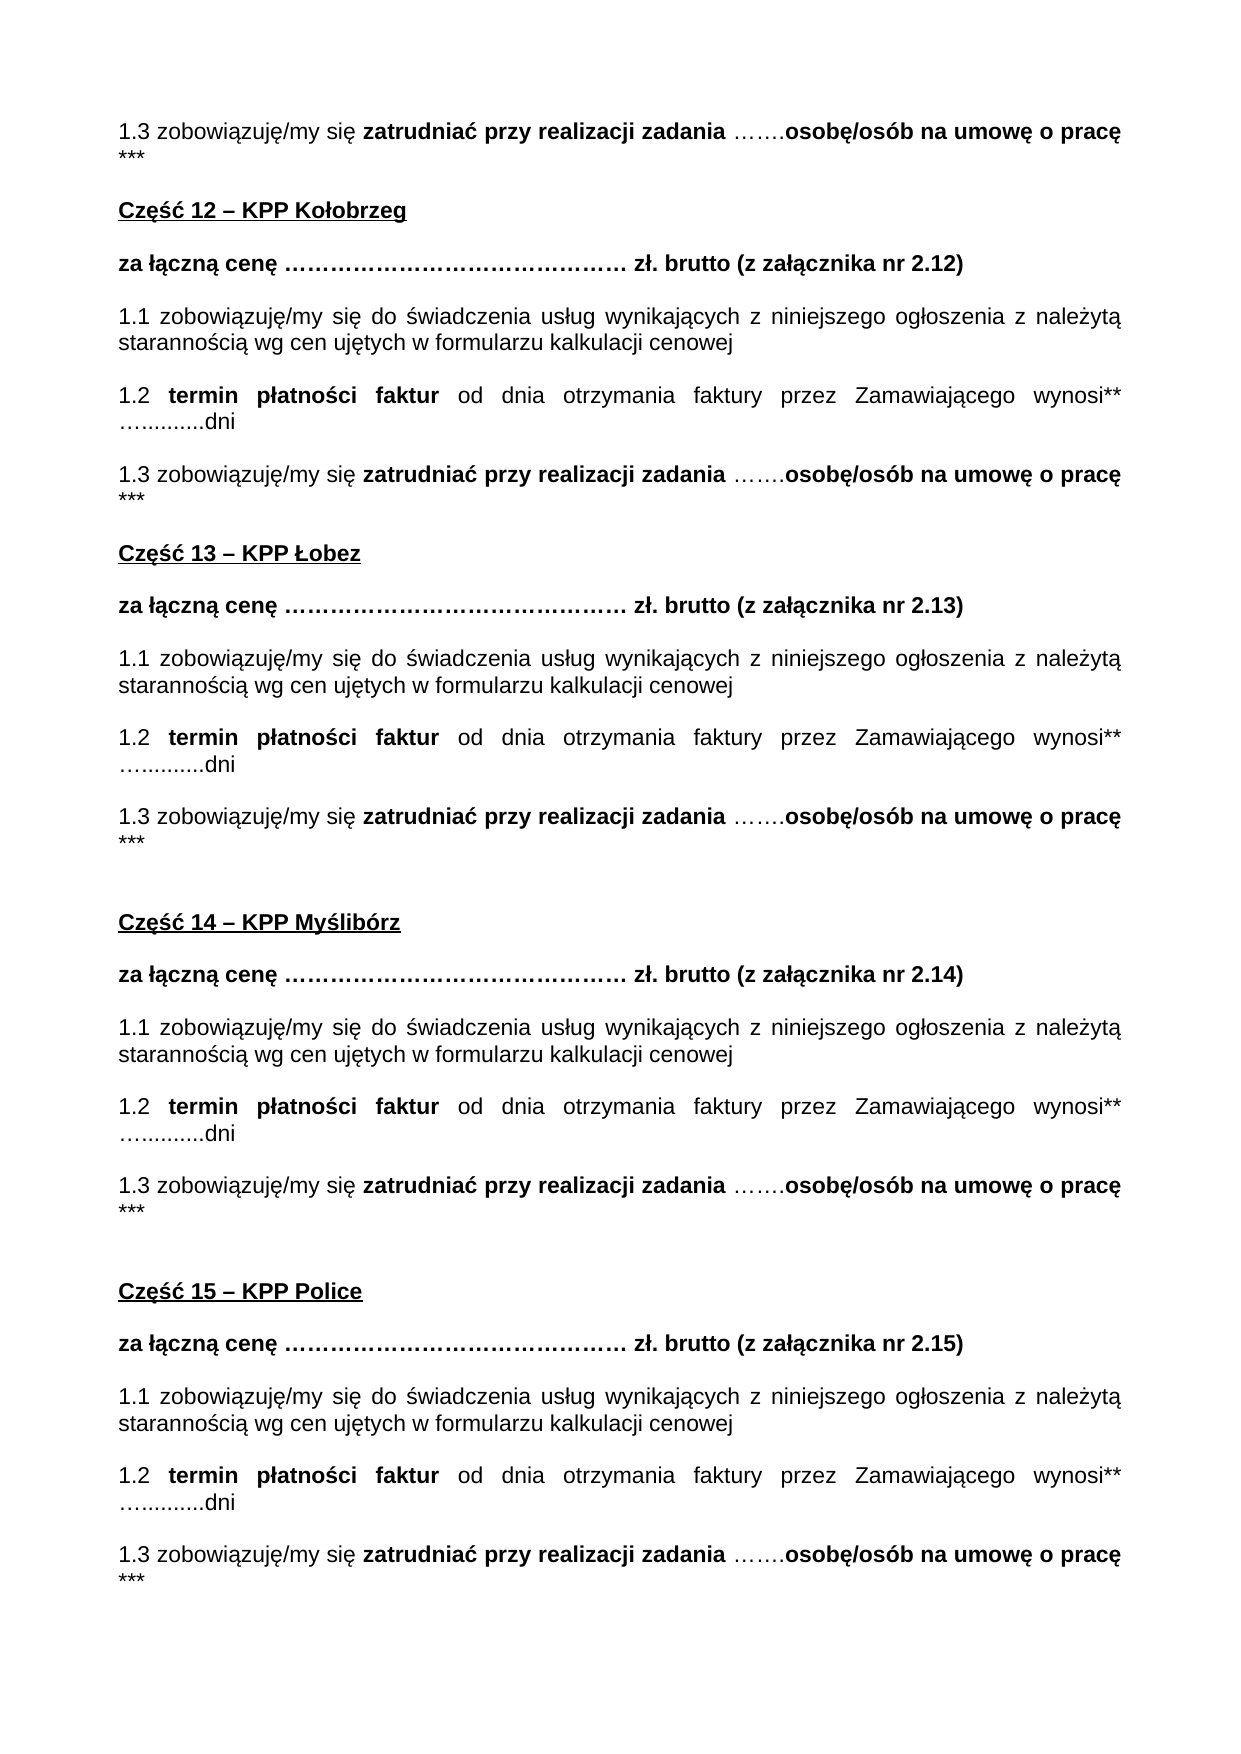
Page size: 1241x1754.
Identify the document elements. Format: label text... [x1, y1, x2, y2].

text 1.3 zobowiązuję/my się zatrudniać przy realizacji zadania …….osobę/osób na umowę o pracę *** [118, 118, 1122, 171]
text 1.3 zobowiązuję/my się zatrudniać przy realizacji zadania …….osobę/osób na umowę o pracę *** [118, 803, 1122, 856]
text 1.2 termin płatności faktur od dnia otrzymania faktury przez Zamawiającego wynosi** …..........dni [118, 382, 1122, 434]
text 1.3 zobowiązuję/my się zatrudniać przy realizacji zadania …….osobę/osób na umowę o pracę *** [118, 1172, 1122, 1225]
text za łączną cenę ……………………………………… zł. brutto (z załącznika nr 2.13) [118, 592, 1122, 619]
text 1.2 termin płatności faktur od dnia otrzymania faktury przez Zamawiającego wynosi** …..........dni [118, 724, 1122, 777]
text za łączną cenę ……………………………………… zł. brutto (z załącznika nr 2.14) [118, 961, 1122, 988]
text 1.3 zobowiązuję/my się zatrudniać przy realizacji zadania …….osobę/osób na umowę o pracę *** [118, 1541, 1122, 1594]
text 1.3 zobowiązuję/my się zatrudniać przy realizacji zadania …….osobę/osób na umowę o pracę *** [118, 461, 1122, 513]
text Część 13 – KPP Łobez [118, 540, 1122, 566]
text 1.1 zobowiązuję/my się do świadczenia usług wynikających z niniejszego ogłoszenia z należytą starannością wg cen ujętych w formularzu kalkulacji cenowej [118, 1014, 1122, 1067]
text 1.1 zobowiązuję/my się do świadczenia usług wynikających z niniejszego ogłoszenia z należytą starannością wg cen ujętych w formularzu kalkulacji cenowej [118, 303, 1122, 355]
text 1.1 zobowiązuję/my się do świadczenia usług wynikających z niniejszego ogłoszenia z należytą starannością wg cen ujętych w formularzu kalkulacji cenowej [118, 1383, 1122, 1436]
text Część 12 – KPP Kołobrzeg [118, 197, 1122, 223]
text Część 15 – KPP Police [118, 1278, 1122, 1304]
text 1.1 zobowiązuję/my się do świadczenia usług wynikających z niniejszego ogłoszenia z należytą starannością wg cen ujętych w formularzu kalkulacji cenowej [118, 645, 1122, 698]
text 1.2 termin płatności faktur od dnia otrzymania faktury przez Zamawiającego wynosi** …..........dni [118, 1462, 1122, 1515]
text za łączną cenę ……………………………………… zł. brutto (z załącznika nr 2.12) [118, 250, 1122, 276]
text za łączną cenę ……………………………………… zł. brutto (z załącznika nr 2.15) [118, 1330, 1122, 1357]
text 1.2 termin płatności faktur od dnia otrzymania faktury przez Zamawiającego wynosi** …..........dni [118, 1093, 1122, 1146]
text Część 14 – KPP Myślibórz [118, 909, 1122, 935]
